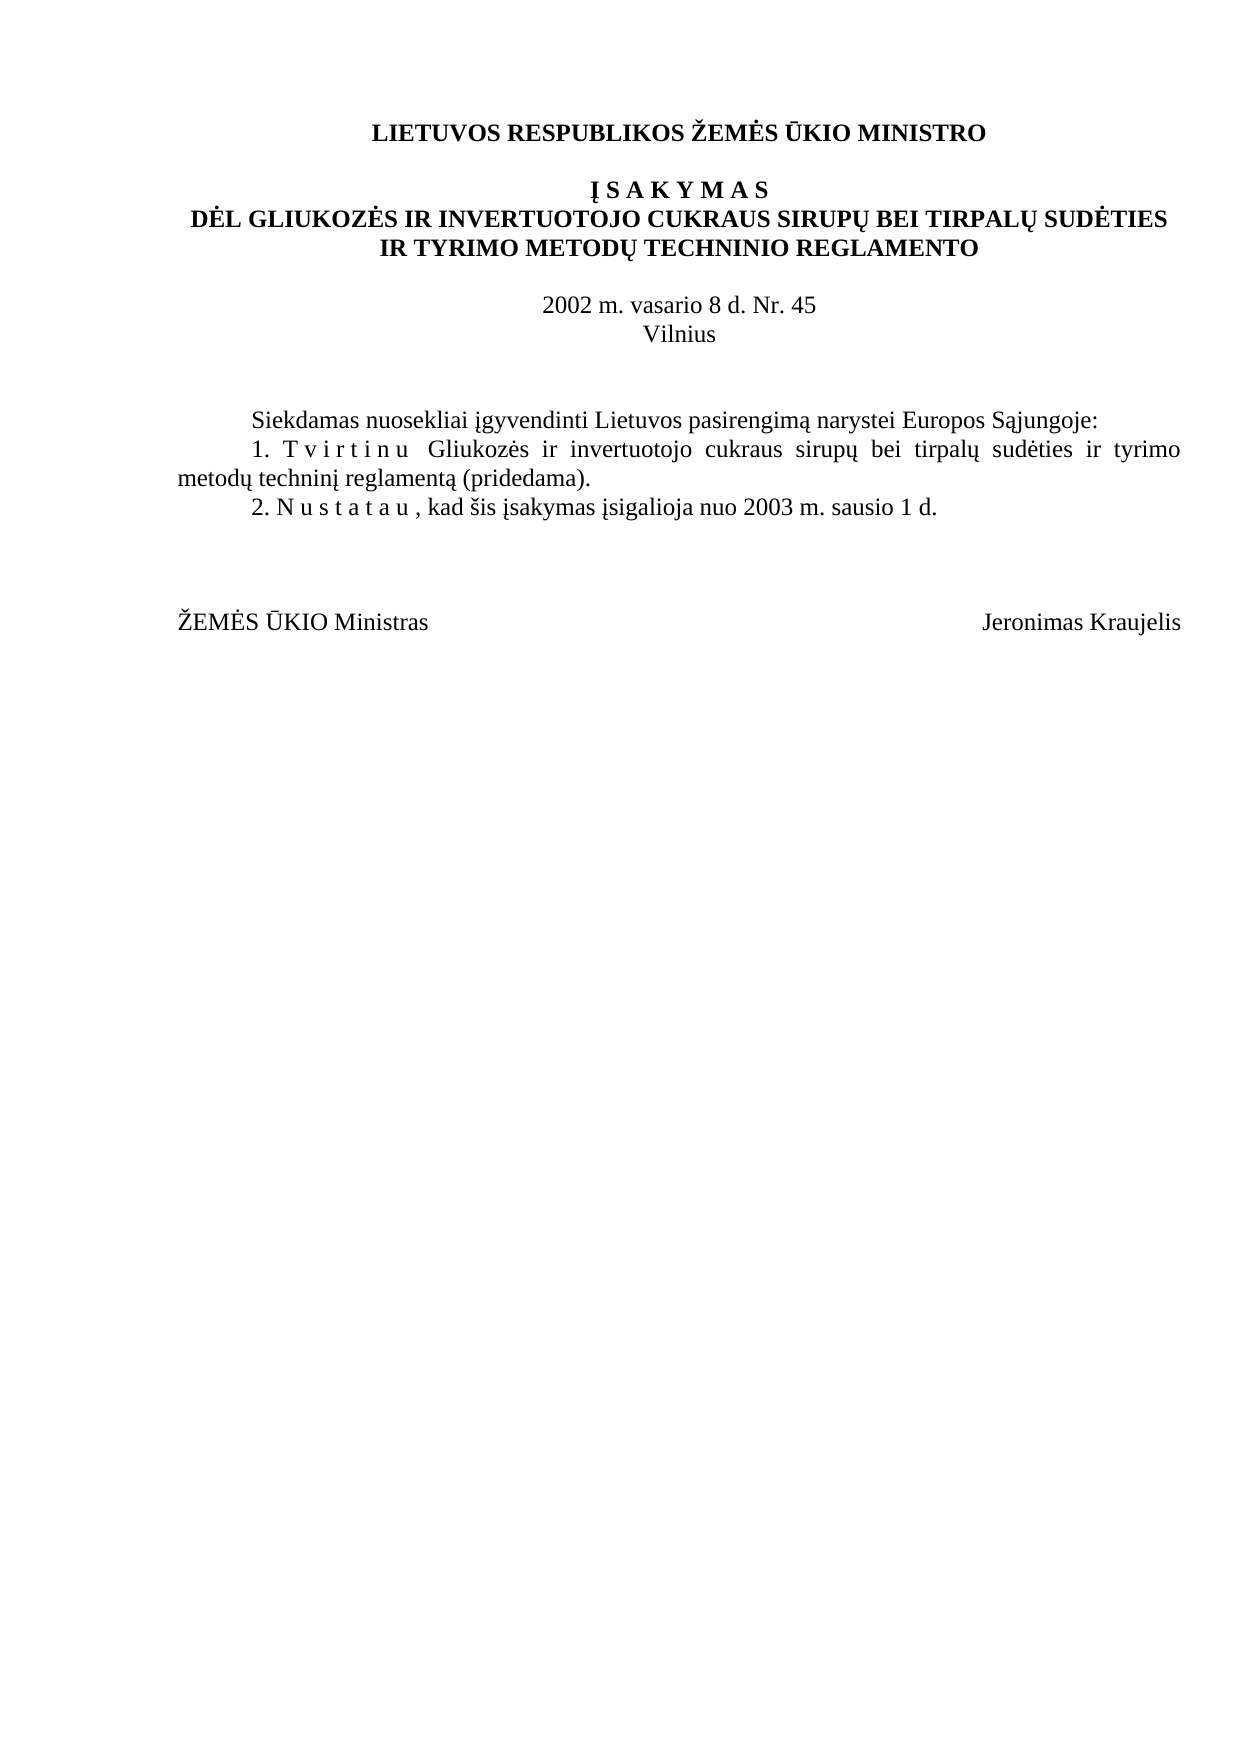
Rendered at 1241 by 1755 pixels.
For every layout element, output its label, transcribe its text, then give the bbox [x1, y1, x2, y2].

text DĖL GLIUKOZĖS IR INVERTUOTOJO CUKRAUS SIRUPŲ BEI TIRPALŲ SUDĖTIES IR TYRIMO METODŲ TECHNINIO REGLAMENTO [177, 204, 1181, 262]
text 2002 m. vasario 8 d. Nr. 45 [177, 291, 1181, 319]
text 2. Nustatau, kad šis įsakymas įsigalioja nuo 2003 m. sausio 1 d. [177, 492, 1181, 521]
text ŽEMĖS ŪKIO Ministras Jeronimas Kraujelis [177, 607, 1181, 636]
text 1. Tvirtinu Gliukozės ir invertuotojo cukraus sirupų bei tirpalų sudėties ir tyrimo metodų techninį reglamentą (pridedama). [177, 434, 1181, 492]
text Vilnius [177, 319, 1181, 348]
text Į S A K Y M A S [177, 176, 1181, 204]
text LIETUVOS RESPUBLIKOS ŽEMĖS ŪKIO MINISTRO [177, 118, 1181, 147]
text Siekdamas nuosekliai įgyvendinti Lietuvos pasirengimą narystei Europos Sąjungoje: [177, 406, 1181, 434]
